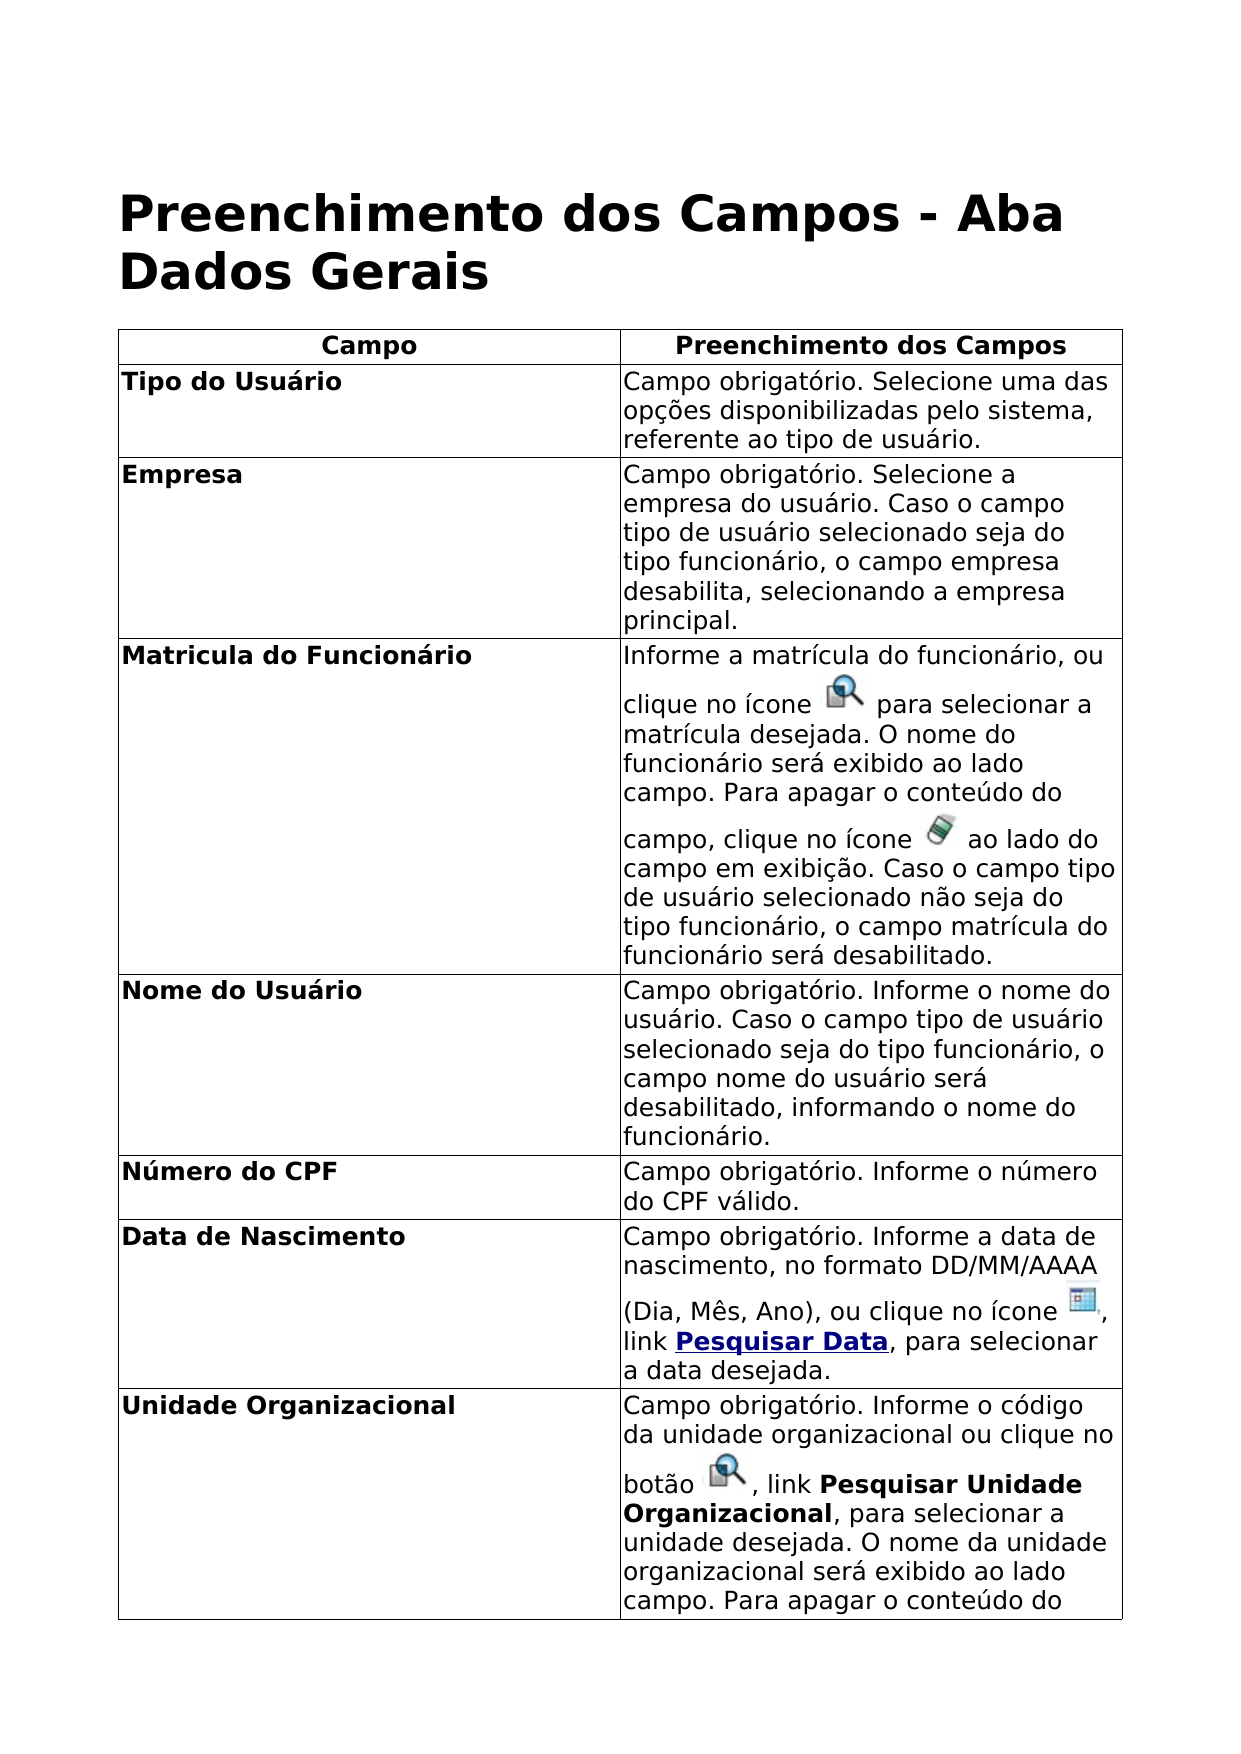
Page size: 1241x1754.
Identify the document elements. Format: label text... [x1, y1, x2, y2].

table_cell Informe a matrícula do funcionário, ou clique no ícone para selecionar a matrícula desejada. O nome do funcionário será exibido ao lado campo. Para apagar o conteúdo do campo, clique no ícone ao lado do campo em exibição. Caso o campo tipo de usuário selecionado não seja do tipo funcionário, o campo matrícula do funcionário será desabilitado. [621, 639, 1122, 973]
table_cell Campo obrigatório. Selecione uma das opções disponibilizadas pelo sistema, referente ao tipo de usuário. [621, 365, 1122, 457]
table_cell Número do CPF [119, 1156, 620, 1219]
table_cell Empresa [119, 458, 620, 638]
table_header Campo [119, 330, 620, 364]
table_cell Campo obrigatório. Informe o nome do usuário. Caso o campo tipo de usuário selecionado seja do tipo funcionário, o campo nome do usuário será desabilitado, informando o nome do funcionário. [621, 975, 1122, 1154]
picture [920, 807, 960, 848]
table_header Preenchimento dos Campos [621, 330, 1122, 364]
picture [1066, 1280, 1101, 1321]
picture [820, 670, 869, 714]
table_cell Nome do Usuário [119, 975, 620, 1154]
table_cell Unidade Organizacional [119, 1389, 620, 1618]
table_cell Tipo do Usuário [119, 365, 620, 457]
subtitle Preenchimento dos Campos - Aba Dados Gerais [118, 185, 1122, 301]
table_cell Data de Nascimento [119, 1220, 620, 1388]
table_cell Matricula do Funcionário [119, 639, 620, 973]
table_cell Campo obrigatório. Informe o número do CPF válido. [621, 1156, 1122, 1219]
table_cell Campo obrigatório. Informe a data de nascimento, no formato DD/MM/AAAA (Dia, Mês, Ano), ou clique no ícone , link Pesquisar Data, para selecionar a data desejada. [621, 1220, 1122, 1388]
table_cell Campo obrigatório. Selecione a empresa do usuário. Caso o campo tipo de usuário selecionado seja do tipo funcionário, o campo empresa desabilita, selecionando a empresa principal. [621, 458, 1122, 638]
picture [702, 1449, 751, 1493]
table_cell Campo obrigatório. Informe o código da unidade organizacional ou clique no botão , link Pesquisar Unidade Organizacional, para selecionar a unidade desejada. O nome da unidade organizacional será exibido ao lado campo. Para apagar o conteúdo do [621, 1389, 1122, 1618]
